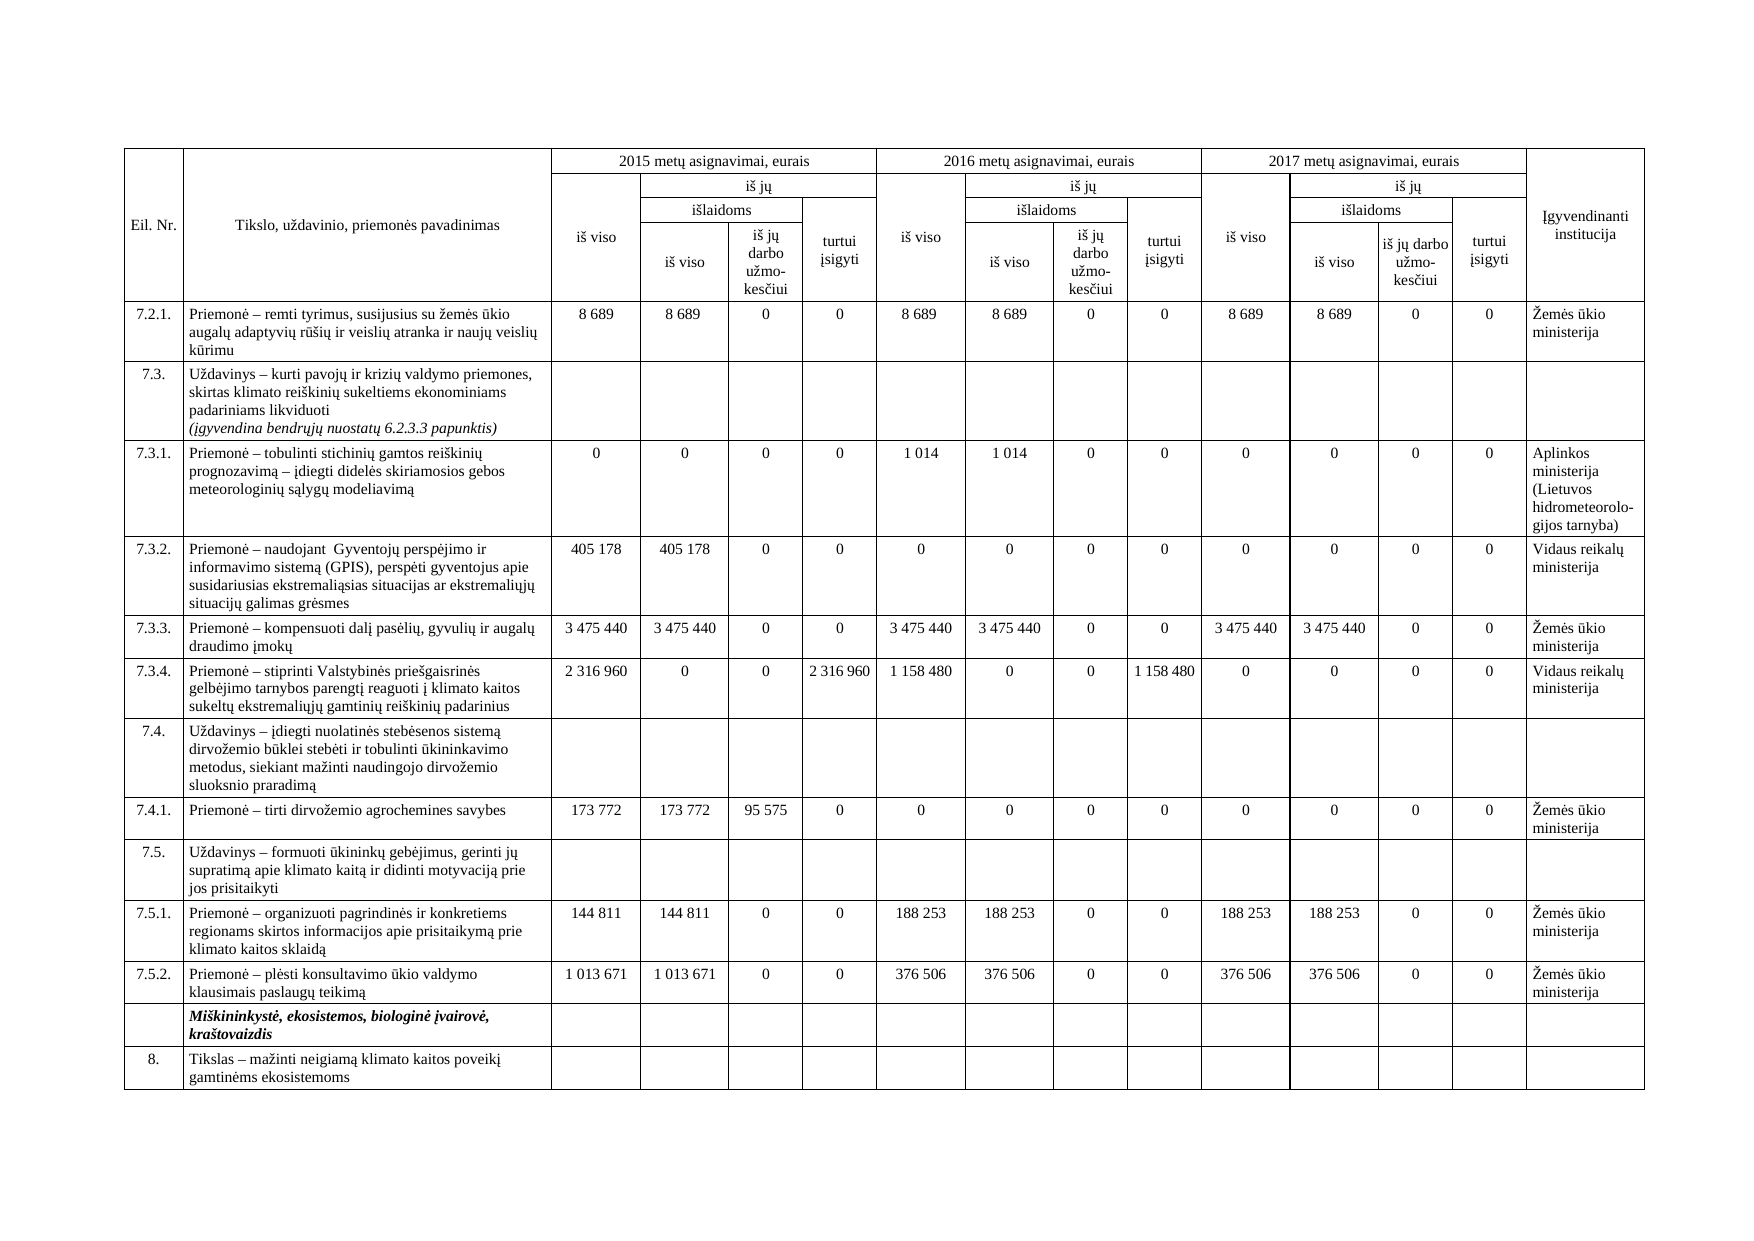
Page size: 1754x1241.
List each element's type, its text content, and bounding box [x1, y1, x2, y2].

table_cell [1527, 1004, 1644, 1046]
table_cell iš viso [1202, 174, 1289, 301]
table_cell 7.4.1. [125, 798, 183, 839]
table_cell [552, 840, 640, 900]
table_cell 0 [1453, 616, 1526, 657]
table_cell [729, 362, 802, 440]
table_cell 0 [1379, 616, 1452, 657]
table_cell 0 [803, 616, 876, 657]
table_cell 188 253 [1202, 901, 1289, 961]
table_cell [552, 719, 640, 797]
table_cell 0 [1453, 962, 1526, 1003]
table_cell 173 772 [552, 798, 640, 839]
table_cell [877, 362, 965, 440]
table_cell 0 [641, 441, 728, 536]
table_cell [125, 1004, 183, 1046]
table_cell 7.3.4. [125, 659, 183, 718]
table_cell [803, 1047, 876, 1089]
table_cell 0 [1291, 798, 1378, 839]
table_cell [966, 840, 1053, 900]
table_cell 3 475 440 [877, 616, 965, 657]
table_cell 376 506 [1202, 962, 1289, 1003]
table_header 2015 metų asignavimai, eurais [552, 149, 876, 172]
table_cell 0 [1128, 441, 1201, 536]
table_cell [803, 1004, 876, 1046]
table_cell 0 [1202, 441, 1289, 536]
table_cell 1 014 [877, 441, 965, 536]
table_cell 173 772 [641, 798, 728, 839]
table_cell [552, 1047, 640, 1089]
table_cell [641, 1047, 728, 1089]
table_cell [1379, 719, 1452, 797]
table_cell [1453, 1004, 1526, 1046]
table_cell 8. [125, 1047, 183, 1089]
table_cell 0 [803, 302, 876, 361]
table_cell iš viso [641, 223, 728, 301]
table_cell 7.5. [125, 840, 183, 900]
table_cell [1527, 840, 1644, 900]
table_cell Uždavinys – įdiegti nuolatinės stebėsenos sistemą dirvožemio būklei stebėti ir tobulinti ūkininkavimo metodus, siekiant mažinti naudingojo dirvožemio sluoksnio praradimą [184, 719, 551, 797]
table_cell 0 [966, 537, 1053, 615]
table_cell [1379, 1047, 1452, 1089]
table_cell [1453, 1047, 1526, 1089]
table_cell [1054, 1047, 1127, 1089]
table_cell Žemės ūkio ministerija [1527, 616, 1644, 657]
table_cell 188 253 [1291, 901, 1378, 961]
table_cell [641, 840, 728, 900]
table_cell [1202, 1004, 1289, 1046]
table_cell [1128, 719, 1201, 797]
table_cell 0 [1453, 659, 1526, 718]
table_cell turtui įsigyti [803, 198, 876, 301]
table_cell iš jų darbo užmo-kesčiui [1054, 223, 1127, 301]
table_cell 376 506 [1291, 962, 1378, 1003]
table_cell [877, 1047, 965, 1089]
table_cell [641, 719, 728, 797]
table_cell 0 [1291, 537, 1378, 615]
table_cell 0 [1453, 901, 1526, 961]
table_cell 0 [1453, 798, 1526, 839]
table_cell Tikslas – mažinti neigiamą klimato kaitos poveikį gamtinėms ekosistemoms [184, 1047, 551, 1089]
table_cell iš viso [877, 174, 965, 301]
table_cell 188 253 [966, 901, 1053, 961]
table_cell iš jų [641, 174, 876, 197]
table_cell 405 178 [641, 537, 728, 615]
table_cell 3 475 440 [1291, 616, 1378, 657]
table_cell [1202, 719, 1289, 797]
table_cell 0 [803, 798, 876, 839]
table_cell Vidaus reikalų ministerija [1527, 537, 1644, 615]
table_cell 0 [729, 962, 802, 1003]
table_cell 0 [1291, 659, 1378, 718]
table_cell 0 [1054, 962, 1127, 1003]
table_cell [966, 1004, 1053, 1046]
table_cell [1128, 1004, 1201, 1046]
table_cell [877, 719, 965, 797]
table_cell 0 [1054, 616, 1127, 657]
table_cell [729, 1004, 802, 1046]
table_cell 0 [729, 616, 802, 657]
table_cell Priemonė – tirti dirvožemio agrochemines savybes [184, 798, 551, 839]
table_cell 8 689 [1202, 302, 1289, 361]
table_cell [1379, 362, 1452, 440]
table_cell 144 811 [552, 901, 640, 961]
table_cell [1291, 1047, 1378, 1089]
table_header Įgyvendinanti institucija [1527, 149, 1644, 301]
table_cell Žemės ūkio ministerija [1527, 962, 1644, 1003]
table_cell 0 [1291, 441, 1378, 536]
table_cell 2 316 960 [552, 659, 640, 718]
table_cell [1453, 840, 1526, 900]
table_cell [1054, 362, 1127, 440]
table_cell 0 [1128, 901, 1201, 961]
table_cell 0 [1379, 901, 1452, 961]
table_cell 0 [803, 537, 876, 615]
table_cell 1 158 480 [877, 659, 965, 718]
table_cell Žemės ūkio ministerija [1527, 302, 1644, 361]
table_cell Uždavinys – formuoti ūkininkų gebėjimus, gerinti jų supratimą apie klimato kaitą ir didinti motyvaciją prie jos prisitaikyti [184, 840, 551, 900]
table_cell išlaidoms [1291, 198, 1452, 222]
table_cell 3 475 440 [1202, 616, 1289, 657]
table_cell [1453, 719, 1526, 797]
table_cell 0 [1379, 302, 1452, 361]
table_cell Žemės ūkio ministerija [1527, 901, 1644, 961]
table_cell 0 [1128, 962, 1201, 1003]
table_cell Priemonė – kompensuoti dalį pasėlių, gyvulių ir augalų draudimo įmokų [184, 616, 551, 657]
table_cell 3 475 440 [966, 616, 1053, 657]
table_cell 0 [1128, 616, 1201, 657]
table_cell Priemonė – remti tyrimus, susijusius su žemės ūkio augalų adaptyvių rūšių ir veislių atranka ir naujų veislių kūrimu [184, 302, 551, 361]
table_cell 2 316 960 [803, 659, 876, 718]
table_cell [966, 362, 1053, 440]
table_cell 1 013 671 [641, 962, 728, 1003]
table_cell [552, 362, 640, 440]
table_cell [877, 840, 965, 900]
table_cell Aplinkos ministerija (Lietuvos hidrometeorolo-gijos tarnyba) [1527, 441, 1644, 536]
table_cell 3 475 440 [641, 616, 728, 657]
table_header 2017 metų asignavimai, eurais [1202, 149, 1526, 172]
table_cell 0 [1128, 302, 1201, 361]
table_cell 0 [1054, 901, 1127, 961]
table_cell 7.3.2. [125, 537, 183, 615]
table_cell [729, 719, 802, 797]
table_cell 0 [877, 798, 965, 839]
table_cell 8 689 [552, 302, 640, 361]
table_cell 0 [1202, 659, 1289, 718]
table_cell 7.2.1. [125, 302, 183, 361]
table_cell 0 [1453, 302, 1526, 361]
table_cell 0 [1128, 798, 1201, 839]
table_cell 405 178 [552, 537, 640, 615]
table_cell 0 [1379, 441, 1452, 536]
table_cell 8 689 [1291, 302, 1378, 361]
table_cell [966, 719, 1053, 797]
table_cell 0 [729, 901, 802, 961]
table_cell iš jų [1291, 174, 1526, 197]
table_cell Priemonė – naudojant Gyventojų perspėjimo ir informavimo sistemą (GPIS), perspėti gyventojus apie susidariusias ekstremaliąsias situacijas ar ekstremaliųjų situacijų galimas grėsmes [184, 537, 551, 615]
table_cell [966, 1047, 1053, 1089]
table_cell [1291, 362, 1378, 440]
table_cell 0 [803, 962, 876, 1003]
table_cell [1054, 840, 1127, 900]
table_cell 7.5.2. [125, 962, 183, 1003]
table_header Eil. Nr. [125, 149, 183, 301]
table_cell 0 [1054, 441, 1127, 536]
table_cell 1 014 [966, 441, 1053, 536]
table_cell 0 [552, 441, 640, 536]
table_cell iš viso [552, 174, 640, 301]
table_cell 0 [729, 302, 802, 361]
table_cell 0 [1379, 798, 1452, 839]
table_cell 376 506 [966, 962, 1053, 1003]
table_cell [1291, 840, 1378, 900]
table_cell [1453, 362, 1526, 440]
table_cell 7.5.1. [125, 901, 183, 961]
table_cell 0 [1379, 962, 1452, 1003]
table_cell [803, 719, 876, 797]
table_cell [877, 1004, 965, 1046]
table_cell 0 [641, 659, 728, 718]
table_cell [1128, 840, 1201, 900]
table_cell [1054, 1004, 1127, 1046]
table_cell 0 [1054, 798, 1127, 839]
table_cell [1291, 1004, 1378, 1046]
table_cell išlaidoms [641, 198, 802, 222]
table_cell iš jų darbo užmo-kesčiui [1379, 223, 1452, 301]
table_cell 0 [803, 441, 876, 536]
table_cell [552, 1004, 640, 1046]
table_cell [1379, 840, 1452, 900]
table_cell išlaidoms [966, 198, 1127, 222]
table_cell [729, 840, 802, 900]
table_cell Miškininkystė, ekosistemos, biologinė įvairovė, kraštovaizdis [184, 1004, 551, 1046]
table_cell iš viso [966, 223, 1053, 301]
table_cell 8 689 [966, 302, 1053, 361]
table_cell 0 [729, 537, 802, 615]
table_cell [641, 362, 728, 440]
table_cell 0 [1379, 537, 1452, 615]
table_cell 0 [966, 659, 1053, 718]
table_cell [641, 1004, 728, 1046]
table_cell 0 [1453, 537, 1526, 615]
table_cell turtui įsigyti [1128, 198, 1201, 301]
table_cell 376 506 [877, 962, 965, 1003]
table_cell [803, 362, 876, 440]
table_cell 144 811 [641, 901, 728, 961]
table_cell [1054, 719, 1127, 797]
table_cell Vidaus reikalų ministerija [1527, 659, 1644, 718]
table_cell [1202, 840, 1289, 900]
table_cell iš jų [966, 174, 1201, 197]
table_cell Uždavinys – kurti pavojų ir krizių valdymo priemones, skirtas klimato reiškinių sukeltiems ekonominiams padariniams likviduoti (įgyvendina bendrųjų nuostatų 6.2.3.3 papunktis) [184, 362, 551, 440]
table_cell [1527, 1047, 1644, 1089]
table_cell [729, 1047, 802, 1089]
table_header Tikslo, uždavinio, priemonės pavadinimas [184, 149, 551, 301]
table_cell 7.4. [125, 719, 183, 797]
table_cell [1527, 362, 1644, 440]
table_cell Priemonė – plėsti konsultavimo ūkio valdymo klausimais paslaugų teikimą [184, 962, 551, 1003]
table_cell 0 [966, 798, 1053, 839]
table_cell 1 013 671 [552, 962, 640, 1003]
table_cell Priemonė – organizuoti pagrindinės ir konkretiems regionams skirtos informacijos apie prisitaikymą prie klimato kaitos sklaidą [184, 901, 551, 961]
table_cell 0 [729, 659, 802, 718]
table_cell [1128, 1047, 1201, 1089]
table_cell 0 [1054, 659, 1127, 718]
table_cell 0 [803, 901, 876, 961]
table_cell [1202, 362, 1289, 440]
table_cell [803, 840, 876, 900]
table_cell 0 [1054, 302, 1127, 361]
table_cell 0 [1054, 537, 1127, 615]
table_cell 0 [1128, 537, 1201, 615]
table_cell Žemės ūkio ministerija [1527, 798, 1644, 839]
table_cell turtui įsigyti [1453, 198, 1526, 301]
table_cell 0 [877, 537, 965, 615]
table_cell iš jų darbo užmo-kesčiui [729, 223, 802, 301]
table_cell 188 253 [877, 901, 965, 961]
table_cell 8 689 [641, 302, 728, 361]
table_cell 95 575 [729, 798, 802, 839]
table_cell Priemonė – stiprinti Valstybinės priešgaisrinės gelbėjimo tarnybos parengtį reaguoti į klimato kaitos sukeltų ekstremaliųjų gamtinių reiškinių padarinius [184, 659, 551, 718]
table_cell Priemonė – tobulinti stichinių gamtos reiškinių prognozavimą – įdiegti didelės skiriamosios gebos meteorologinių sąlygų modeliavimą [184, 441, 551, 536]
table_cell 8 689 [877, 302, 965, 361]
table_cell 7.3. [125, 362, 183, 440]
table_cell [1128, 362, 1201, 440]
table_cell 0 [1453, 441, 1526, 536]
table_cell 0 [1202, 798, 1289, 839]
table_cell 7.3.3. [125, 616, 183, 657]
table_cell 1 158 480 [1128, 659, 1201, 718]
table_cell 7.3.1. [125, 441, 183, 536]
table_cell 0 [1379, 659, 1452, 718]
table_cell [1527, 719, 1644, 797]
table_cell 3 475 440 [552, 616, 640, 657]
table_header 2016 metų asignavimai, eurais [877, 149, 1201, 172]
table_cell [1379, 1004, 1452, 1046]
table_cell [1291, 719, 1378, 797]
table_cell 0 [729, 441, 802, 536]
table_cell [1202, 1047, 1289, 1089]
table_cell iš viso [1291, 223, 1378, 301]
table_cell 0 [1202, 537, 1289, 615]
